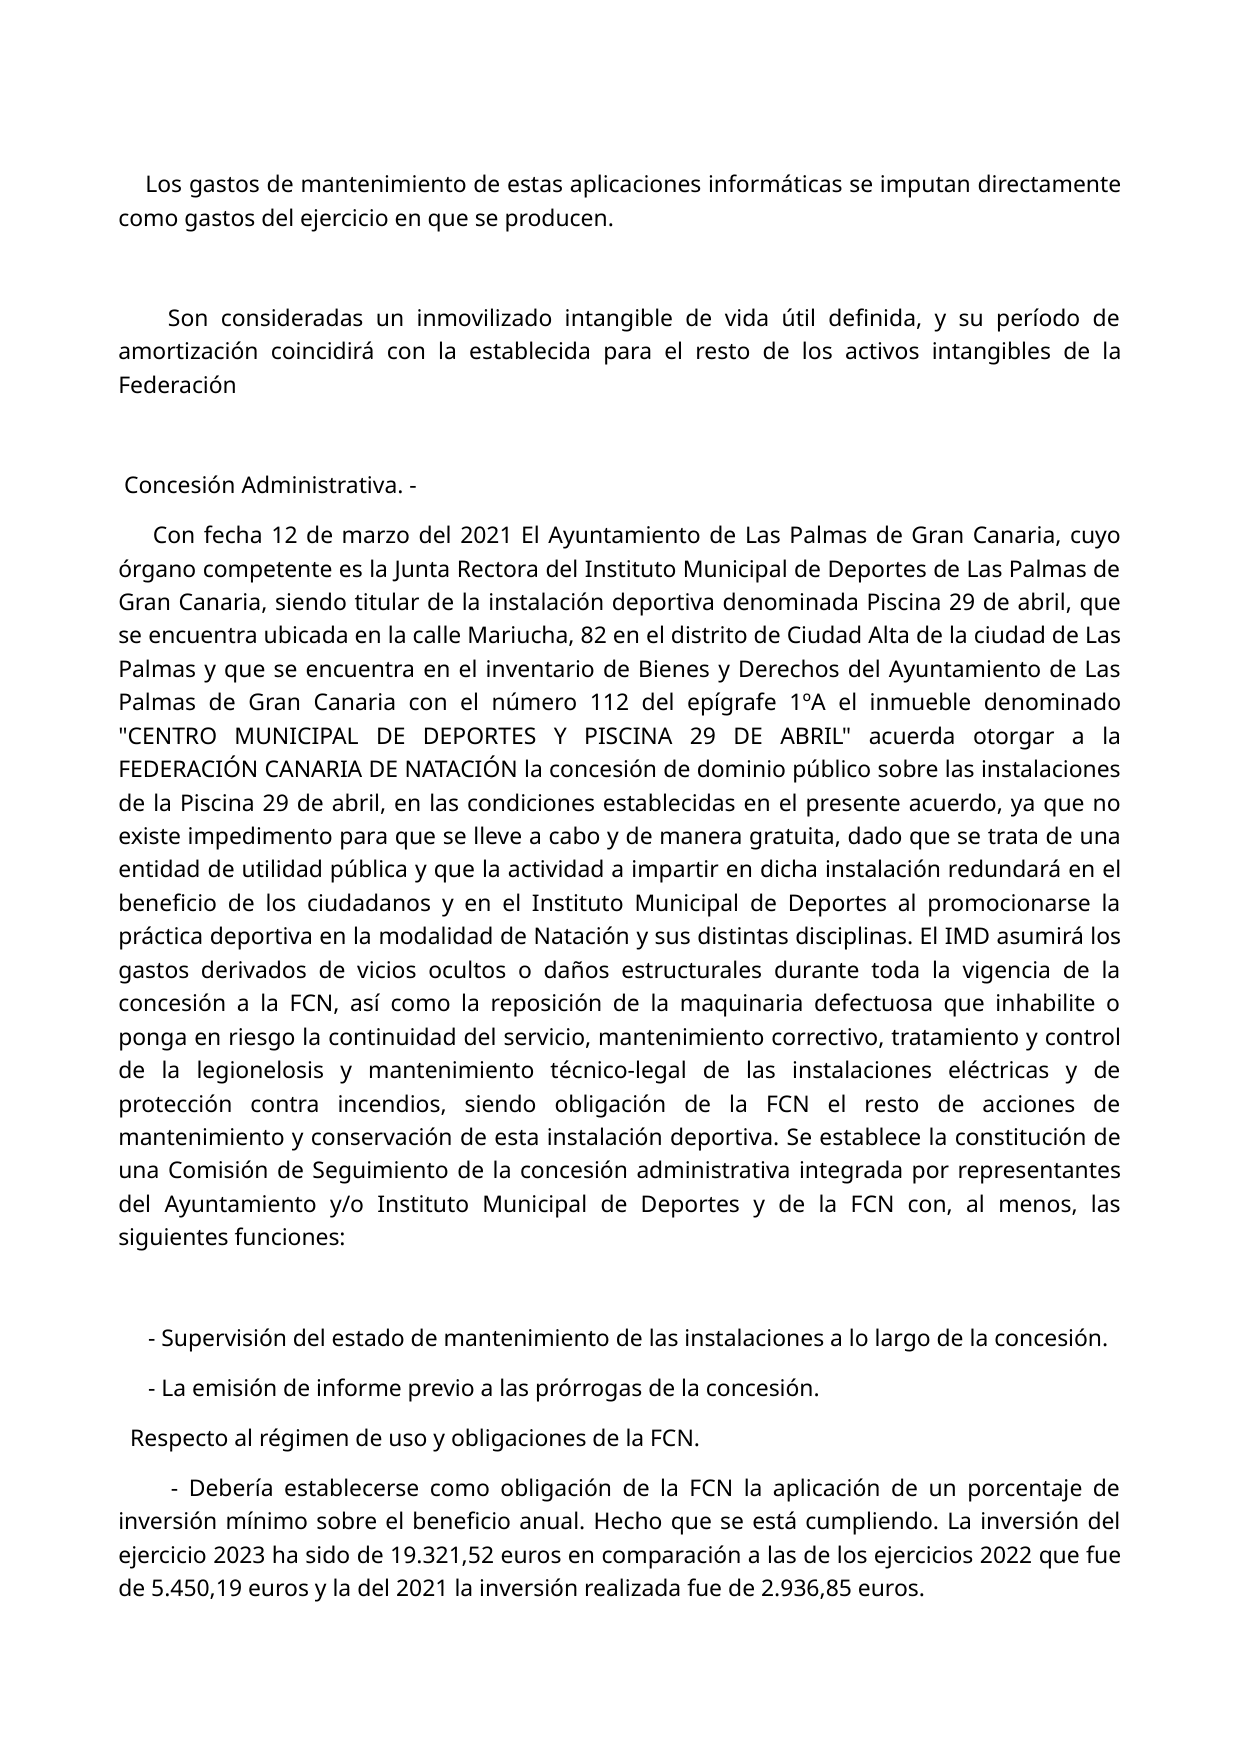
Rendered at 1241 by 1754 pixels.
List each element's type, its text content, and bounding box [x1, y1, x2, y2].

text - Supervisión del estado de mantenimiento de las instalaciones a lo largo de la concesión. [118, 1321, 1122, 1353]
text Los gastos de mantenimiento de estas aplicaciones informáticas se imputan directamente como gastos del ejercicio en que se producen. [118, 168, 1122, 233]
text Son consideradas un inmovilizado intangible de vida útil definida, y su período de amortización coincidirá con la establecida para el resto de los activos intangibles de la Federación [118, 302, 1122, 400]
text Con fecha 12 de marzo del 2021 El Ayuntamiento de Las Palmas de Gran Canaria, cuyo órgano competente es la Junta Rectora del Instituto Municipal de Deportes de Las Palmas de Gran Canaria, siendo titular de la instalación deportiva denominada Piscina 29 de abril, que se encuentra ubicada en la calle Mariucha, 82 en el distrito de Ciudad Alta de la ciudad de Las Palmas y que se encuentra en el inventario de Bienes y Derechos del Ayuntamiento de Las Palmas de Gran Canaria con el número 112 del epígrafe 1ºA el inmueble denominado "CENTRO MUNICIPAL DE DEPORTES Y PISCINA 29 DE ABRIL" acuerda otorgar a la FEDERACIÓN CANARIA DE NATACIÓN la concesión de dominio público sobre las instalaciones de la Piscina 29 de abril, en las condiciones establecidas en el presente acuerdo, ya que no existe impedimento para que se lleve a cabo y de manera gratuita, dado que se trata de una entidad de utilidad pública y que la actividad a impartir en dicha instalación redundará en el beneficio de los ciudadanos y en el Instituto Municipal de Deportes al promocionarse la práctica deportiva en la modalidad de Natación y sus distintas disciplinas. El IMD asumirá los gastos derivados de vicios ocultos o daños estructurales durante toda la vigencia de la concesión a la FCN, así como la reposición de la maquinaria defectuosa que inhabilite o ponga en riesgo la continuidad del servicio, mantenimiento correctivo, tratamiento y control de la legionelosis y mantenimiento técnico-legal de las instalaciones eléctricas y de protección contra incendios, siendo obligación de la FCN el resto de acciones de mantenimiento y conservación de esta instalación deportiva. Se establece la constitución de una Comisión de Seguimiento de la concesión administrativa integrada por representantes del Ayuntamiento y/o Instituto Municipal de Deportes y de la FCN con, al menos, las siguientes funciones: [118, 519, 1122, 1252]
text Concesión Administrativa. - [118, 469, 1122, 500]
text - Debería establecerse como obligación de la FCN la aplicación de un porcentaje de inversión mínimo sobre el beneficio anual. Hecho que se está cumpliendo. La inversión del ejercicio 2023 ha sido de 19.321,52 euros en comparación a las de los ejercicios 2022 que fue de 5.450,19 euros y la del 2021 la inversión realizada fue de 2.936,85 euros. [118, 1472, 1122, 1603]
text - La emisión de informe previo a las prórrogas de la concesión. [118, 1372, 1122, 1403]
text Respecto al régimen de uso y obligaciones de la FCN. [118, 1422, 1122, 1453]
